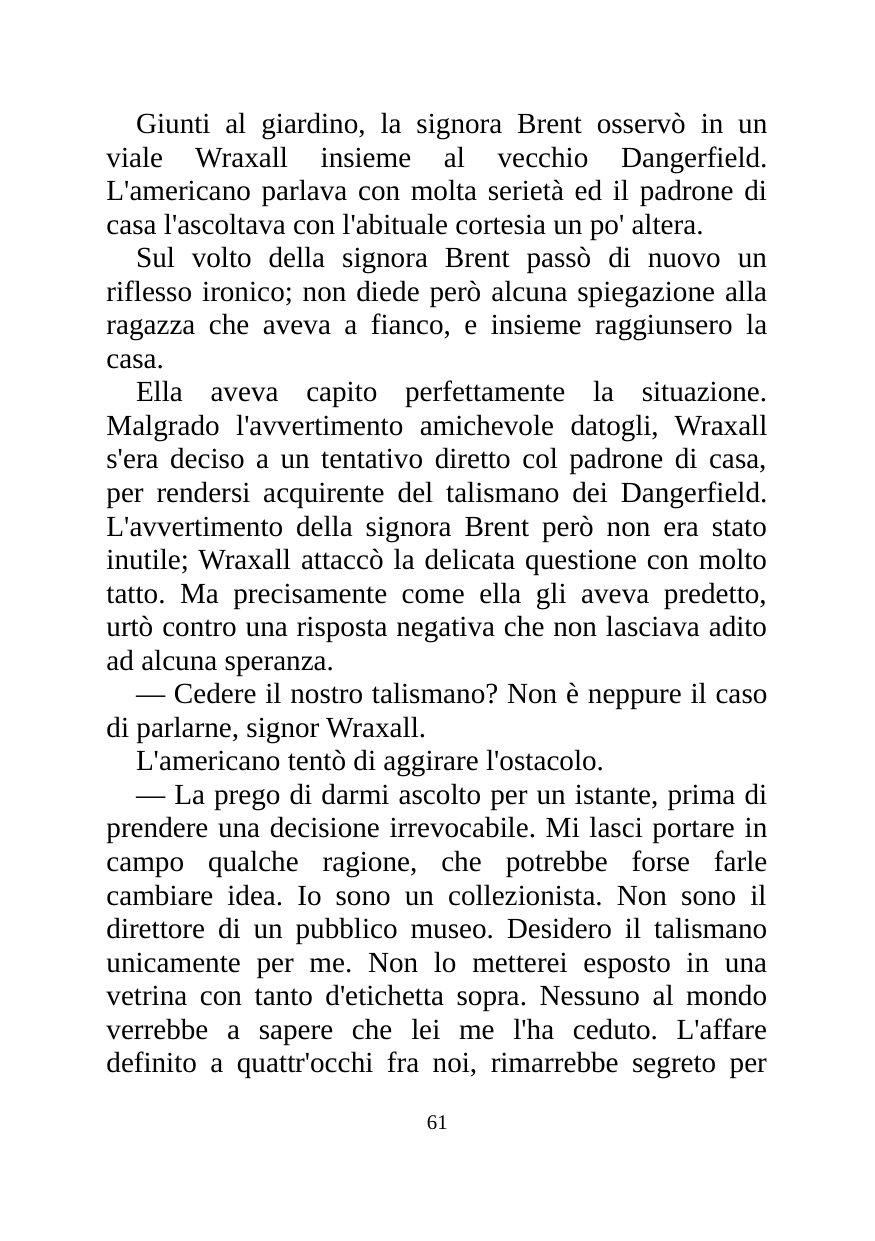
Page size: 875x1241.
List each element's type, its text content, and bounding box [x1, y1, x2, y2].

text — La prego di darmi ascolto per un istante, prima di prendere una decisione irrevocabile. Mi lasci portare in campo qualche ragione, che potrebbe forse farle cambiare idea. Io sono un collezionista. Non sono il direttore di un pubblico museo. Desidero il talismano unicamente per me. Non lo metterei esposto in una vetrina con tanto d'etichetta sopra. Nessuno al mondo verrebbe a sapere che lei me l'ha ceduto. L'affare definito a quattr'occhi fra noi, rimarrebbe segreto per [106, 777, 768, 1079]
text L'americano tentò di aggirare l'ostacolo. [106, 743, 768, 777]
text Ella aveva capito perfettamente la situazione. Malgrado l'avvertimento amichevole datogli, Wraxall s'era deciso a un tentativo diretto col padrone di casa, per rendersi acquirente del talismano dei Dangerfield. L'avvertimento della signora Brent però non era stato inutile; Wraxall attaccò la delicata questione con molto tatto. Ma precisamente come ella gli aveva predetto, urtò contro una risposta negativa che non lasciava adito ad alcuna speranza. [106, 374, 768, 676]
text Sul volto della signora Brent passò di nuovo un riflesso ironico; non diede però alcuna spiegazione alla ragazza che aveva a fianco, e insieme raggiunsero la casa. [106, 240, 768, 374]
text Giunti al giardino, la signora Brent osservò in un viale Wraxall insieme al vecchio Dangerfield. L'americano parlava con molta serietà ed il padrone di casa l'ascoltava con l'abituale cortesia un po' altera. [106, 106, 768, 240]
text — Cedere il nostro talismano? Non è neppure il caso di parlarne, signor Wraxall. [106, 676, 768, 743]
